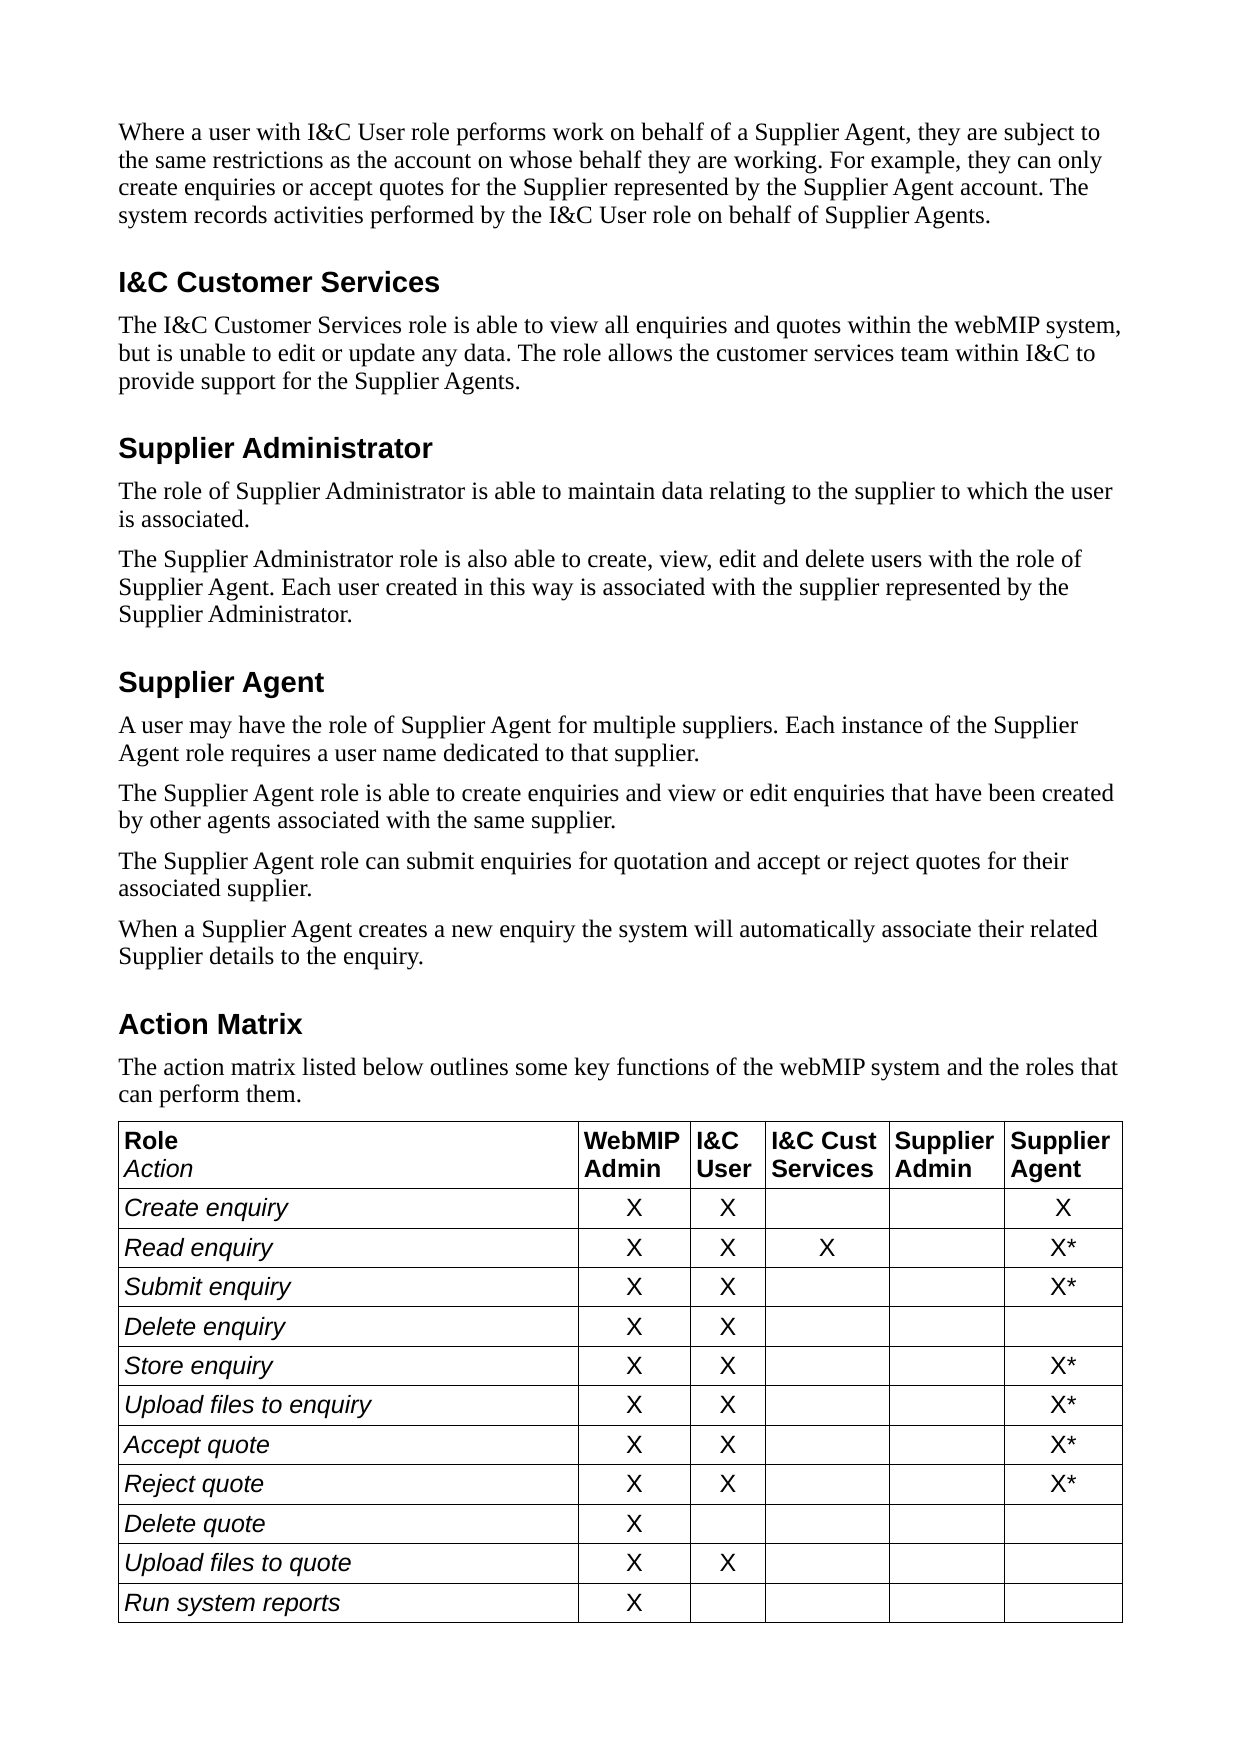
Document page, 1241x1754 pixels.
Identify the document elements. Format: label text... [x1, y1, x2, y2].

table_cell [890, 1465, 1004, 1504]
text The Supplier Administrator role is also able to create, view, edit and delete users with the role of Supplier Agent. Each user created in this way is associated with the supplier represented by the Supplier Administrator. [118, 545, 1122, 628]
subtitle I&C Customer Services [118, 266, 1122, 299]
table_cell X [691, 1307, 765, 1346]
table_cell X [691, 1268, 765, 1306]
table_cell [890, 1229, 1004, 1267]
text The role of Supplier Administrator is able to maintain data relating to the supplier to which the user is associated. [118, 477, 1122, 533]
table_cell [890, 1426, 1004, 1464]
table_cell [1005, 1505, 1122, 1543]
table_cell X [579, 1189, 690, 1227]
table_cell X [579, 1426, 690, 1464]
table_cell [766, 1426, 889, 1464]
table_header WebMIP Admin [579, 1122, 690, 1188]
table_cell [890, 1544, 1004, 1583]
table_cell [890, 1386, 1004, 1425]
table_cell [766, 1584, 889, 1622]
table_cell X* [1005, 1386, 1122, 1425]
subtitle Supplier Agent [118, 666, 1122, 698]
table_cell [890, 1189, 1004, 1227]
table_cell [766, 1544, 889, 1583]
table_cell [691, 1505, 765, 1543]
table_cell X [691, 1465, 765, 1504]
table_cell X [691, 1386, 765, 1425]
table_header Role Action [119, 1122, 578, 1188]
table_cell [890, 1584, 1004, 1622]
table_header Supplier Admin [890, 1122, 1004, 1188]
table_cell X [579, 1229, 690, 1267]
table_cell Run system reports [119, 1584, 578, 1622]
table_cell X [579, 1307, 690, 1346]
table_cell [766, 1189, 889, 1227]
table_cell Reject quote [119, 1465, 578, 1504]
table_cell X [579, 1347, 690, 1385]
table_cell X* [1005, 1465, 1122, 1504]
table_cell X* [1005, 1347, 1122, 1385]
text The action matrix listed below outlines some key functions of the webMIP system and the roles that can perform them. [118, 1053, 1122, 1108]
table_cell [766, 1307, 889, 1346]
table_cell [766, 1505, 889, 1543]
table_cell X [691, 1544, 765, 1583]
table_cell [766, 1347, 889, 1385]
table_cell Upload files to enquiry [119, 1386, 578, 1425]
subtitle Action Matrix [118, 1008, 1122, 1040]
text The I&C Customer Services role is able to view all enquiries and quotes within the webMIP system, but is unable to edit or update any data. The role allows the customer services team within I&C to provide support for the Supplier Agents. [118, 312, 1122, 395]
table_cell Read enquiry [119, 1229, 578, 1267]
table_cell [691, 1584, 765, 1622]
table_cell [1005, 1544, 1122, 1583]
table_cell [766, 1386, 889, 1425]
table_cell X [691, 1189, 765, 1227]
table_cell X [691, 1347, 765, 1385]
table_cell Submit enquiry [119, 1268, 578, 1306]
table_cell X [691, 1229, 765, 1267]
table_cell [890, 1268, 1004, 1306]
table_cell X [766, 1229, 889, 1267]
table_cell X [579, 1268, 690, 1306]
table_cell [766, 1268, 889, 1306]
table_cell [1005, 1307, 1122, 1346]
table_cell Delete enquiry [119, 1307, 578, 1346]
table_cell Create enquiry [119, 1189, 578, 1227]
text The Supplier Agent role can submit enquiries for quotation and accept or reject quotes for their associated supplier. [118, 847, 1122, 902]
table_cell X [579, 1465, 690, 1504]
table_cell X [691, 1426, 765, 1464]
table_cell [890, 1347, 1004, 1385]
table_cell [890, 1307, 1004, 1346]
table_cell [890, 1505, 1004, 1543]
table_cell [766, 1465, 889, 1504]
table_cell Store enquiry [119, 1347, 578, 1385]
table_cell [1005, 1584, 1122, 1622]
table_cell X [579, 1386, 690, 1425]
table_cell X* [1005, 1229, 1122, 1267]
text Where a user with I&C User role performs work on behalf of a Supplier Agent, they are subject to the same restrictions as the account on whose behalf they are working. For example, they can only create enquiries or accept quotes for the Supplier represented by the Supplier Agent account. The system records activities performed by the I&C User role on behalf of Supplier Agents. [118, 118, 1122, 229]
table_cell Upload files to quote [119, 1544, 578, 1583]
table_cell X [1005, 1189, 1122, 1227]
table_cell X [579, 1505, 690, 1543]
table_cell X* [1005, 1426, 1122, 1464]
table_cell X* [1005, 1268, 1122, 1306]
table_header I&C User [691, 1122, 765, 1188]
subtitle Supplier Administrator [118, 432, 1122, 465]
text When a Supplier Agent creates a new enquiry the system will automatically associate their related Supplier details to the enquiry. [118, 915, 1122, 970]
table_cell X [579, 1584, 690, 1622]
table_header I&C Cust Services [766, 1122, 889, 1188]
table_cell Delete quote [119, 1505, 578, 1543]
table_header Supplier Agent [1005, 1122, 1122, 1188]
table_cell X [579, 1544, 690, 1583]
text A user may have the role of Supplier Agent for multiple suppliers. Each instance of the Supplier Agent role requires a user name dedicated to that supplier. [118, 711, 1122, 766]
table_cell Accept quote [119, 1426, 578, 1464]
text The Supplier Agent role is able to create enquiries and view or edit enquiries that have been created by other agents associated with the same supplier. [118, 779, 1122, 834]
